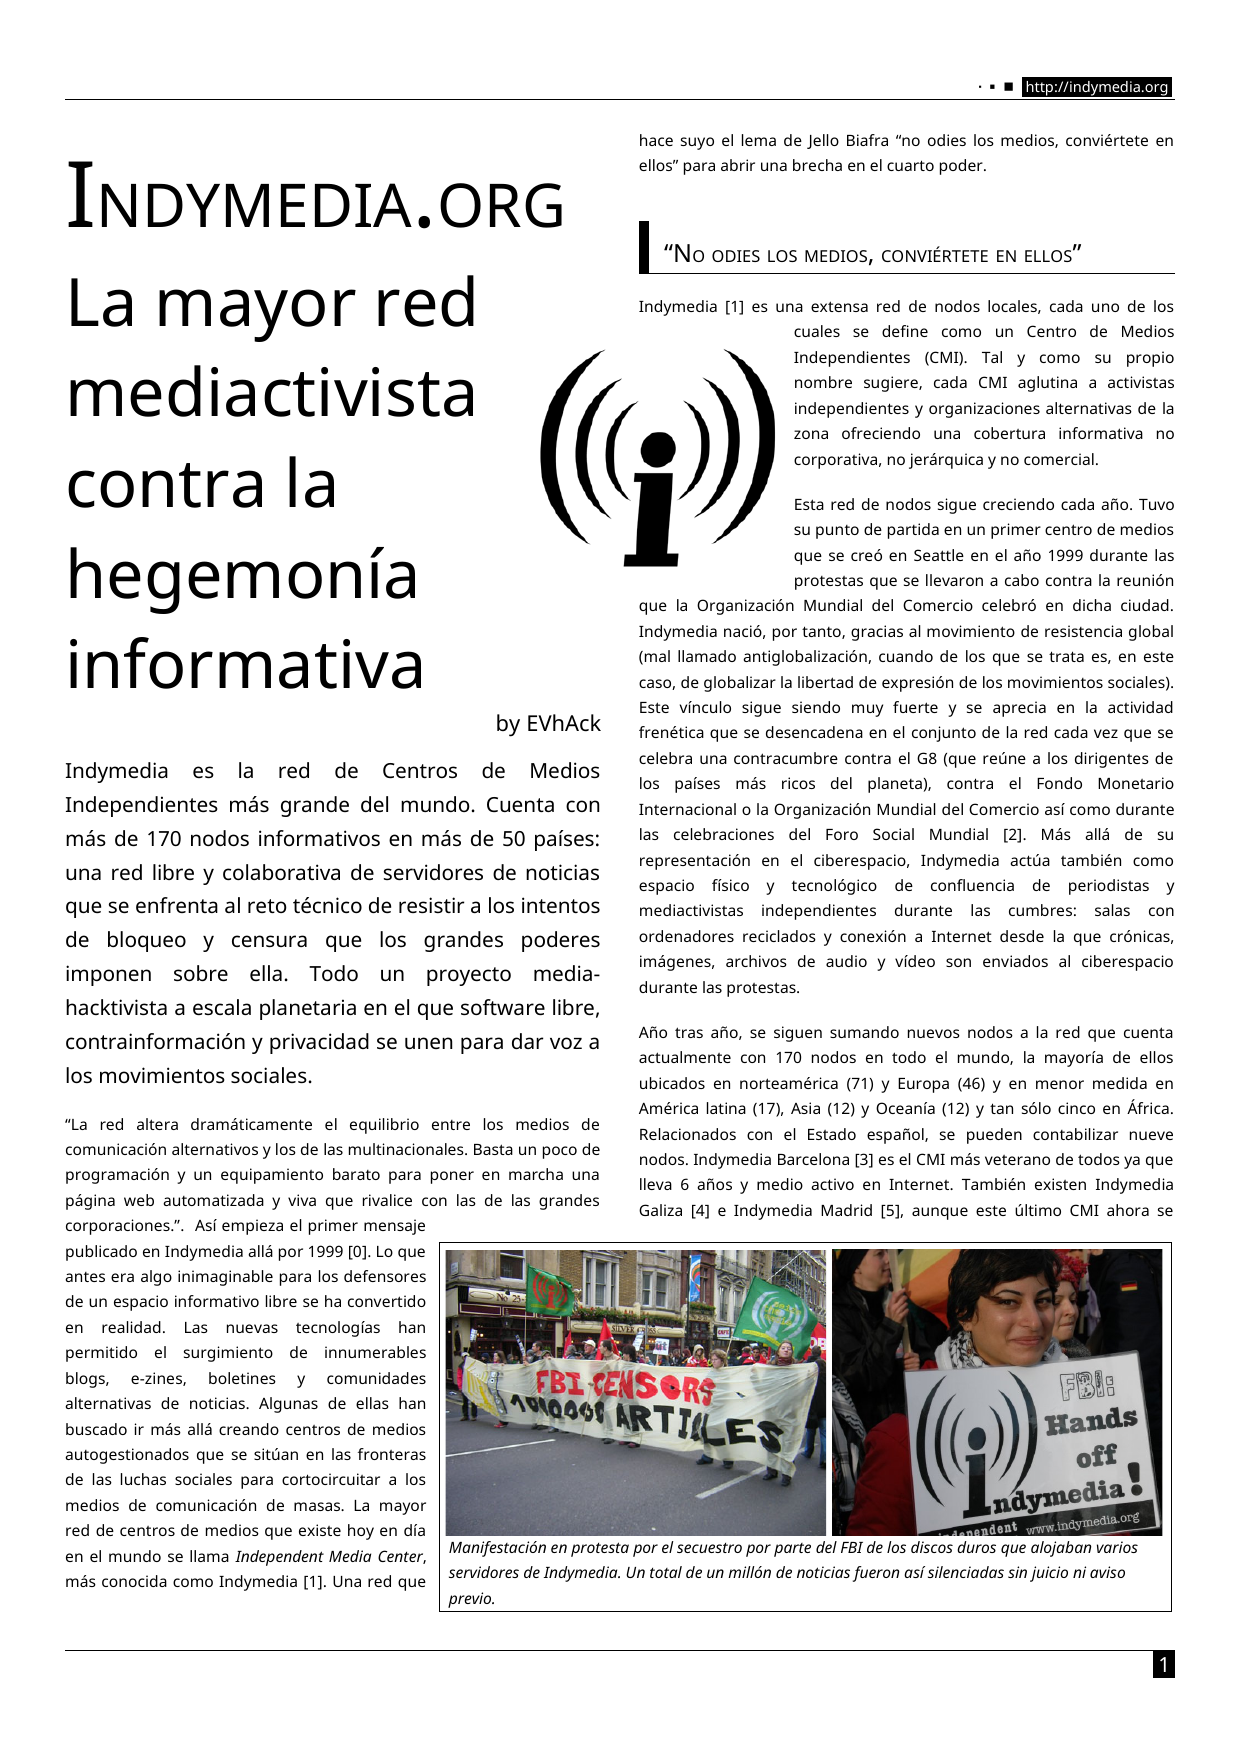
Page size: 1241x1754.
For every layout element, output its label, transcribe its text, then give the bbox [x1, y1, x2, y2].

subtitle by EVhAck [65, 708, 601, 738]
text “La red altera dramáticamente el equilibrio entre los medios de comunicación alternativos y los de las multinacionales. Basta un poco de programación y un equipamiento barato para poner en marcha una página web automatizada y viva que rivalice con las de las grandes corporaciones.”. Así empieza el primer mensaje publicado en Indymedia allá por 1999 [0]. Lo que antes era algo inimaginable para los defensores de un espacio informativo libre se ha convertido en realidad. Las nuevas tecnologías han permitido el surgimiento de innumerables blogs, e-zines, boletines y comunidades alternativas de noticias. Algunas de ellas han buscado ir más allá creando centros de medios autogestionados que se sitúan en las fronteras de las luchas sociales para cortocircuitar a los medios de comunicación de masas. La mayor red de centros de medios que existe hoy en día en el mundo se llama Independent Media Center, más conocida como Indymedia [1]. Una red que hace suyo el lema de Jello Biafra “no odies los medios, conviértete en ellos” para abrir una brecha en el cuarto poder. [65, 1113, 601, 1592]
title Indymedia.org [65, 130, 601, 255]
text Indymedia es la red de Centros de Medios Independientes más grande del mundo. Cuenta con más de 170 nodos informativos en más de 50 países: una red libre y colaborativa de servidores de noticias que se enfrenta al reto técnico de resistir a los intentos de bloqueo y censura que los grandes poderes imponen sobre ella. Todo un proyecto media-hacktivista a escala planetaria en el que software libre, contrainformación y privacidad se unen para dar voz a los movimientos sociales. [65, 756, 601, 1089]
subtitle “No odies los medios, conviértete en ellos” [649, 221, 1175, 273]
text “La red altera dramáticamente el equilibrio entre los medios de comunicación alternativos y los de las multinacionales. Basta un poco de programación y un equipamiento barato para poner en marcha una página web automatizada y viva que rivalice con las de las grandes corporaciones.”. Así empieza el primer mensaje publicado en Indymedia allá por 1999 [0]. Lo que antes era algo inimaginable para los defensores de un espacio informativo libre se ha convertido en realidad. Las nuevas tecnologías han permitido el surgimiento de innumerables blogs, e-zines, boletines y comunidades alternativas de noticias. Algunas de ellas han buscado ir más allá creando centros de medios autogestionados que se sitúan en las fronteras de las luchas sociales para cortocircuitar a los medios de comunicación de masas. La mayor red de centros de medios que existe hoy en día en el mundo se llama Independent Media Center, más conocida como Indymedia [1]. Una red que hace suyo el lema de Jello Biafra “no odies los medios, conviértete en ellos” para abrir una brecha en el cuarto poder. [639, 130, 1175, 176]
picture [445, 1250, 827, 1536]
picture [534, 337, 782, 573]
text Año tras año, se siguen sumando nuevos nodos a la red que cuenta actualmente con 170 nodos en todo el mundo, la mayoría de ellos ubicados en norteamérica (71) y Europa (46) y en menor medida en América latina (17), Asia (12) y Oceanía (12) y tan sólo cinco en África. Relacionados con el Estado español, se pueden contabilizar nueve nodos. Indymedia Barcelona [3] es el CMI más veterano de todos ya que lleva 6 años y medio activo en Internet. También existen Indymedia Galiza [4] e Indymedia Madrid [5], aunque este último CMI ahora se [639, 1021, 1175, 1221]
text Indymedia [1] es una extensa red de nodos locales, cada uno de los cuales se define como un Centro de Medios Independientes (CMI). Tal y como su propio nombre sugiere, cada CMI aglutina a activistas independientes y organizaciones alternativas de la zona ofreciendo una cobertura informativa no corporativa, no jerárquica y no comercial. [639, 296, 1175, 469]
subtitle La mayor red mediactivista contra la hegemonía informativa [65, 255, 601, 708]
picture [832, 1249, 1163, 1536]
text Esta red de nodos sigue creciendo cada año. Tuvo su punto de partida en un primer centro de medios que se creó en Seattle en el año 1999 durante las protestas que se llevaron a cabo contra la reunión que la Organización Mundial del Comercio celebró en dicha ciudad. Indymedia nació, por tanto, gracias al movimiento de resistencia global (mal llamado antiglobalización, cuando de los que se trata es, en este caso, de globalizar la libertad de expresión de los movimientos sociales). Este vínculo sigue siendo muy fuerte y se aprecia en la actividad frenética que se desencadena en el conjunto de la red cada vez que se celebra una contracumbre contra el G8 (que reúne a los dirigentes de los países más ricos del planeta), contra el Fondo Monetario Internacional o la Organización Mundial del Comercio así como durante las celebraciones del Foro Social Mundial [2]. Más allá de su representación en el ciberespacio, Indymedia actúa también como espacio físico y tecnológico de confluencia de periodistas y mediactivistas independientes durante las cumbres: salas con ordenadores reciclados y conexión a Internet desde la que crónicas, imágenes, archivos de audio y vídeo son enviados al ciberespacio durante las protestas. [639, 493, 1175, 997]
text Manifestación en protesta por el secuestro por parte del FBI de los discos duros que alojaban varios servidores de Indymedia. Un total de un millón de noticias fueron así silenciadas sin juicio ni aviso previo. [449, 1536, 1168, 1608]
